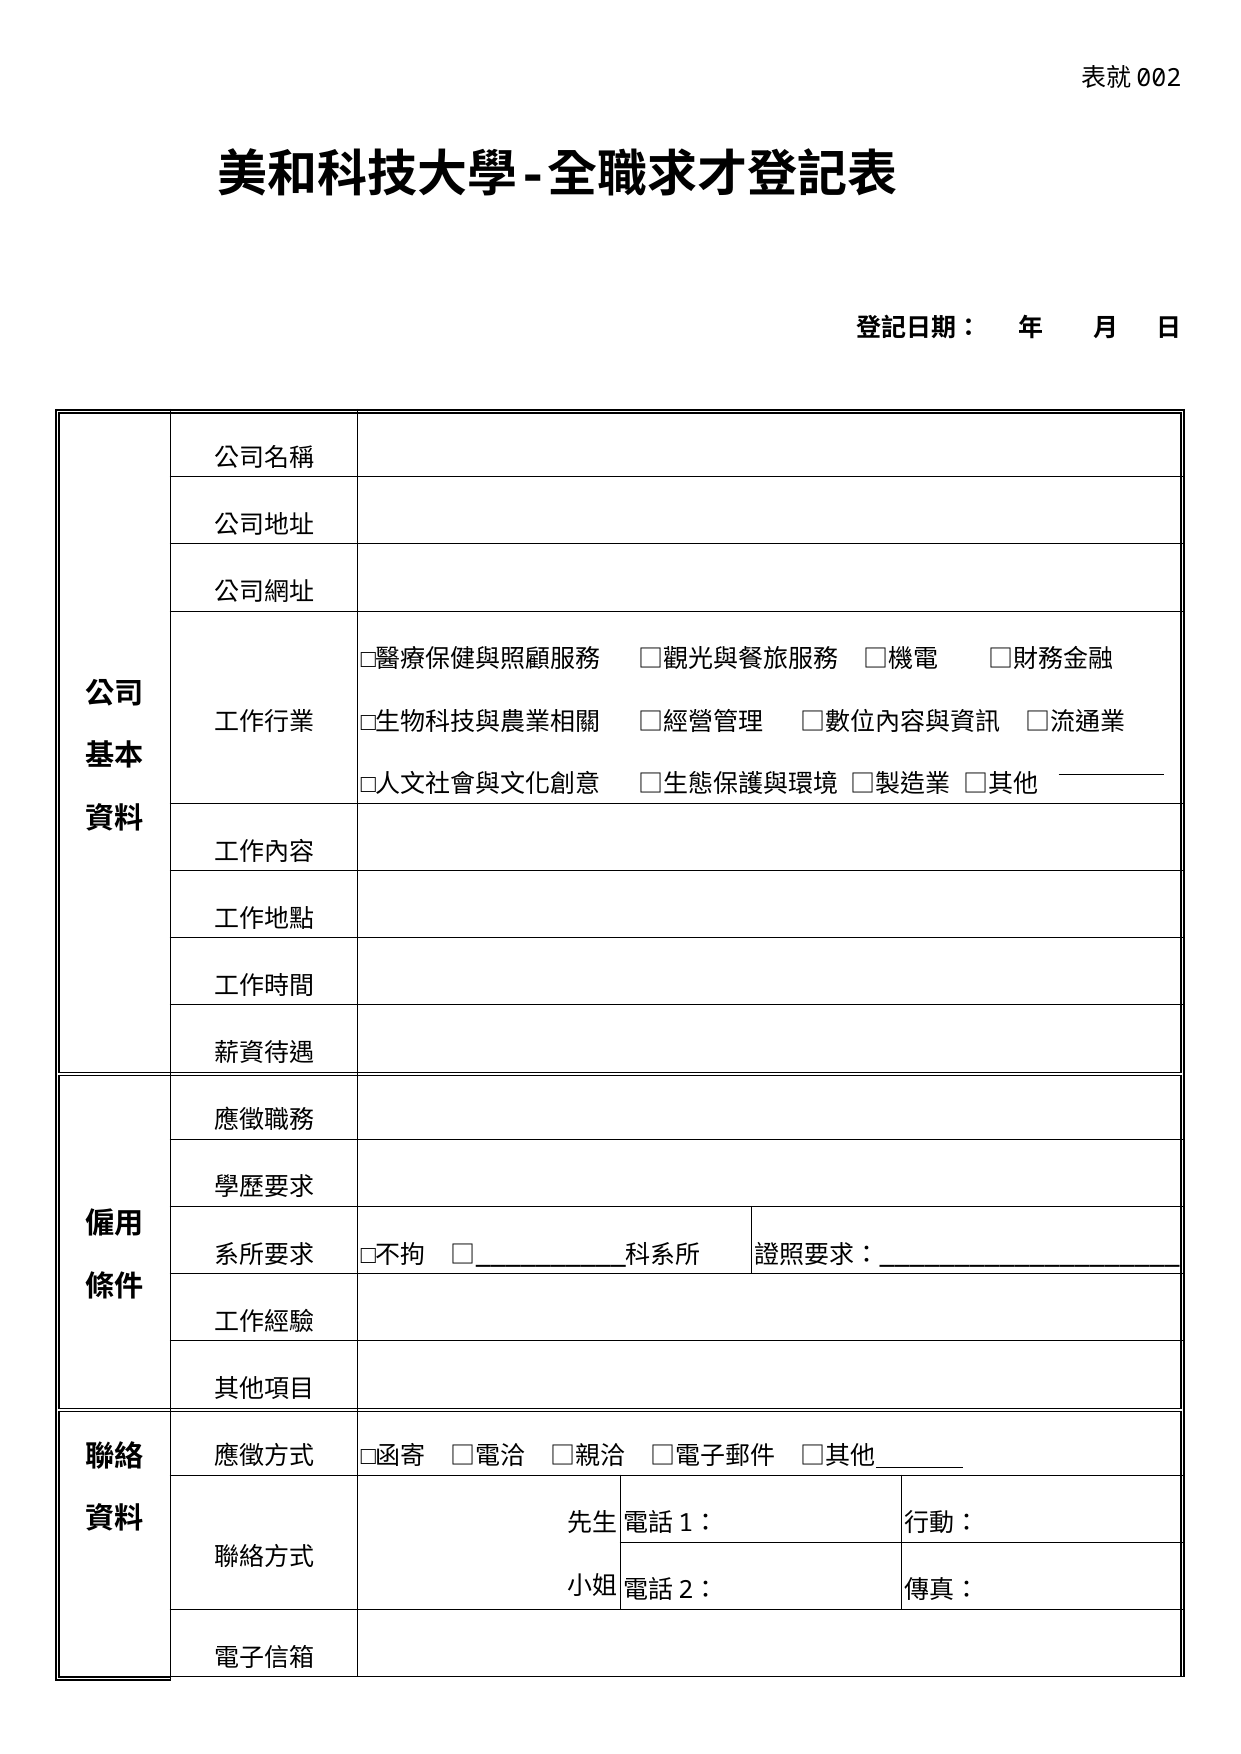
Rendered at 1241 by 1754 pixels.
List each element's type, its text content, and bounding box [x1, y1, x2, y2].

table_cell 僱用條件 [60, 1076, 170, 1407]
table_cell 工作地點 [171, 871, 357, 937]
table_cell [358, 804, 1180, 870]
table_cell [358, 938, 1180, 1004]
table_cell 工作經驗 [171, 1274, 357, 1340]
table_cell 電話2： [621, 1543, 901, 1609]
table_cell [358, 477, 1180, 543]
table_cell [358, 1140, 1180, 1206]
table_header 公司名稱 [171, 414, 357, 476]
table_cell 工作時間 [171, 938, 357, 1004]
table_header 公司基本資料 [60, 414, 170, 1071]
table_cell 行動： [902, 1476, 1180, 1542]
table_cell 工作行業 [171, 612, 357, 803]
table_cell 聯絡方式 [171, 1476, 357, 1609]
table_cell 電子信箱 [171, 1610, 357, 1676]
table_cell [358, 1274, 1180, 1340]
text 表就002 [59, 34, 1181, 96]
table_cell 聯絡資料 [60, 1412, 170, 1676]
table_cell 薪資待遇 [171, 1005, 357, 1071]
table_cell [358, 871, 1180, 937]
text 登記日期： 年 月 日 [59, 284, 1181, 346]
table_cell 工作內容 [171, 804, 357, 870]
table_cell 傳真： [902, 1543, 1180, 1609]
table_cell [358, 544, 1180, 611]
table_cell 公司地址 [171, 477, 357, 543]
table_cell 系所要求 [171, 1207, 357, 1273]
table_cell 證照要求：____________________ [752, 1207, 1180, 1273]
table_cell 學歷要求 [171, 1140, 357, 1206]
table_cell [358, 1005, 1180, 1071]
table_cell □醫療保健與照顧服務 □觀光與餐旅服務 □機電 □財務金融 □生物科技與農業相關 □經營管理 □數位內容與資訊 □流通業 □人文社會與文化創意 □生態保護與環境 □製造業 □其他 [358, 612, 1180, 803]
table_cell [358, 1076, 1180, 1139]
table_cell 電話1： [621, 1476, 901, 1542]
table_cell 先生 小姐 [358, 1476, 620, 1609]
table_cell 其他項目 [171, 1341, 357, 1407]
table_cell □不拘 □__________科系所 [358, 1207, 751, 1273]
table_cell [358, 1610, 1180, 1676]
text 美和科技大學-全職求才登記表 [59, 96, 1181, 221]
table_cell 應徵職務 [171, 1076, 357, 1139]
table_header [358, 414, 1180, 476]
table_cell [358, 1341, 1180, 1407]
table_cell □函寄 □電洽 □親洽 □電子郵件 □其他 [358, 1412, 1180, 1474]
table_cell 公司網址 [171, 544, 357, 611]
table_cell 應徵方式 [171, 1412, 357, 1474]
